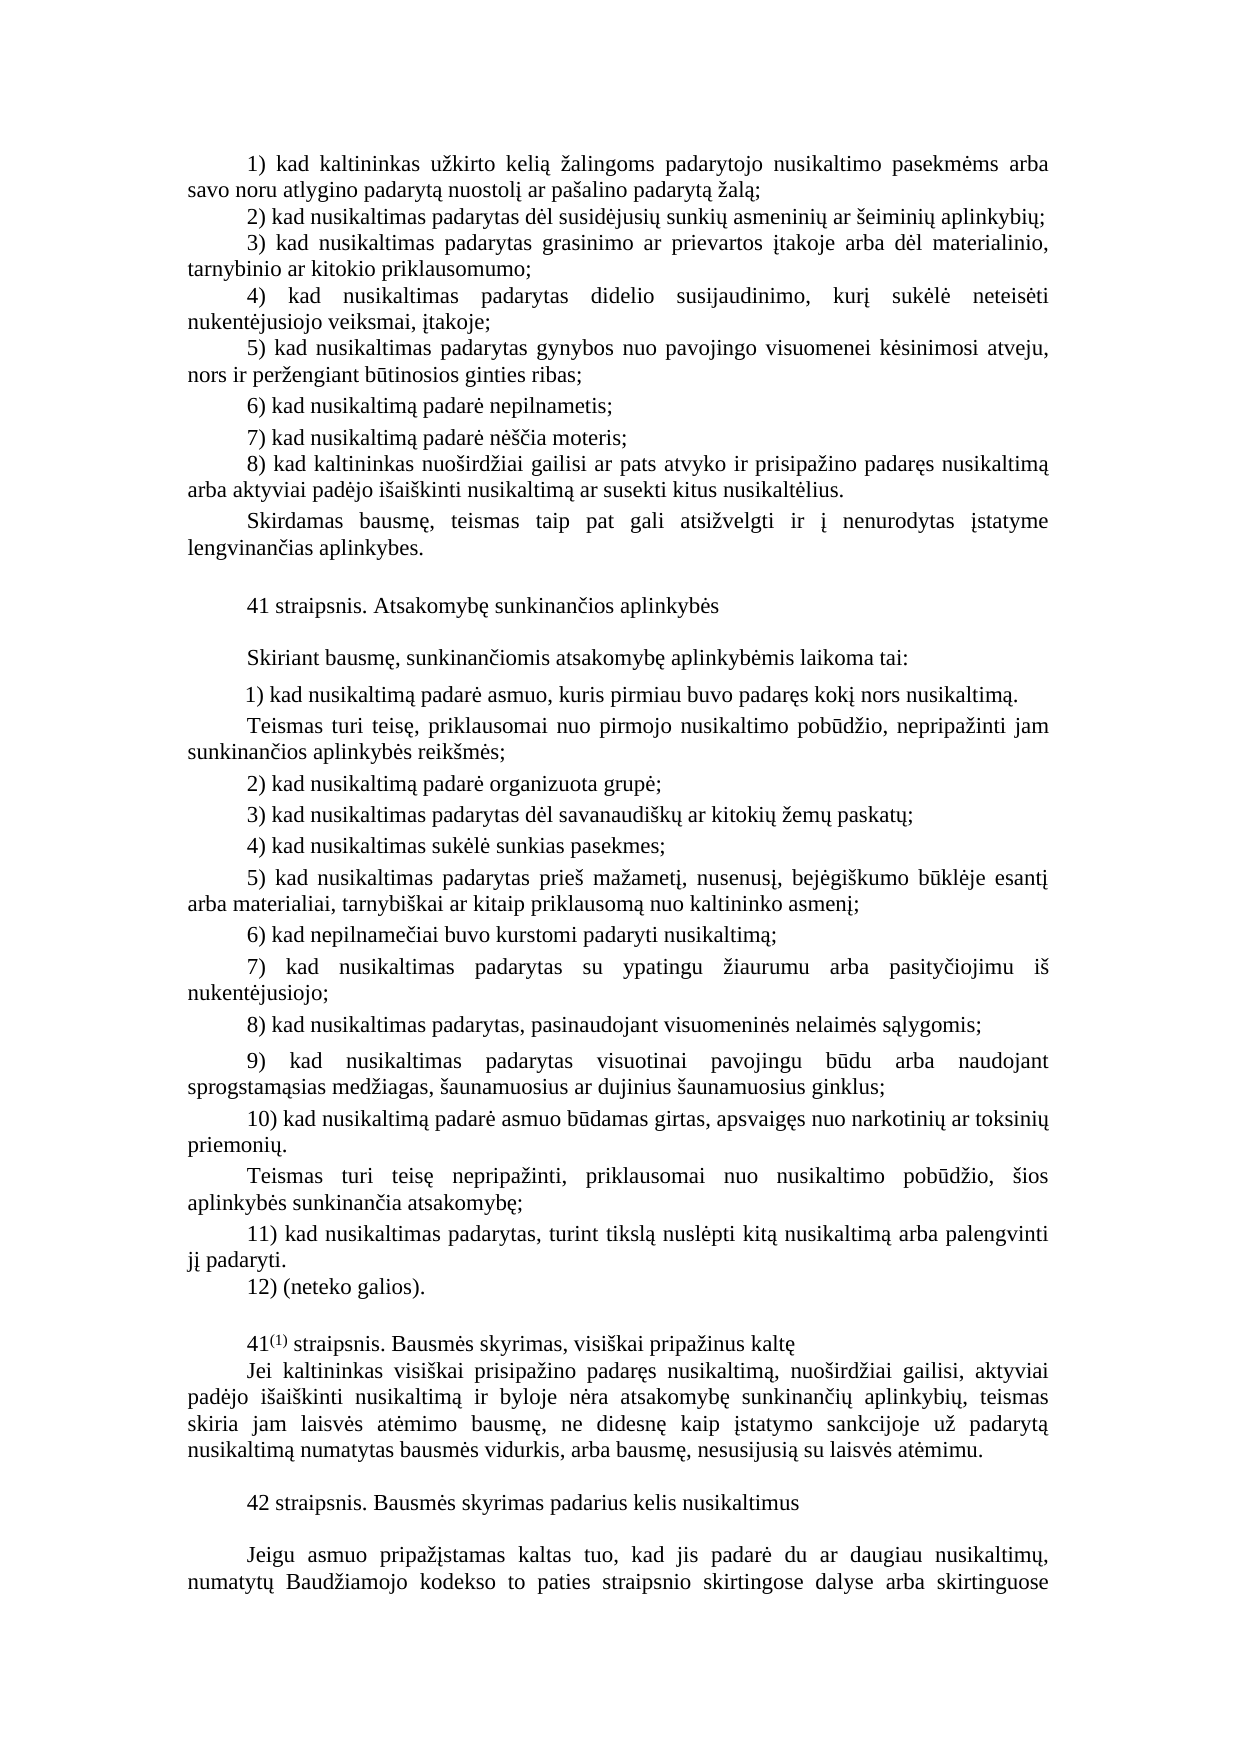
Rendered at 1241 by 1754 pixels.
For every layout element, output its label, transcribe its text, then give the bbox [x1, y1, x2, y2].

text Teismas turi teisę, priklausomai nuo pirmojo nusikaltimo pobūdžio, nepripažinti jam sunkinančios aplinkybės reikšmės; [187, 712, 1050, 765]
text 3) kad nusikaltimas padarytas grasinimo ar prievartos įtakoje arba dėl materialinio, tarnybinio ar kitokio priklausomumo; [187, 229, 1050, 282]
text 41(1) straipsnis. Bausmės skyrimas, visiškai pripažinus kaltę [247, 1331, 1050, 1357]
text 8) kad kaltininkas nuoširdžiai gailisi ar pats atvyko ir prisipažino padaręs nusikaltimą arba aktyviai padėjo išaiškinti nusikaltimą ar susekti kitus nusikaltėlius. [187, 450, 1050, 503]
text 5) kad nusikaltimas padarytas gynybos nuo pavojingo visuomenei kėsinimosi atveju, nors ir peržengiant būtinosios ginties ribas; [187, 334, 1050, 387]
text Jeigu asmuo pripažįstamas kaltas tuo, kad jis padarė du ar daugiau nusikaltimų, numatytų Baudžiamojo kodekso to paties straipsnio skirtingose dalyse arba skirtinguose [187, 1541, 1050, 1594]
text 8) kad nusikaltimas padarytas, pasinaudojant visuomeninės nelaimės sąlygomis; [187, 1011, 1050, 1037]
text 3) kad nusikaltimas padarytas dėl savanaudiškų ar kitokių žemų paskatų; [187, 801, 1050, 827]
text 7) kad nusikaltimą padarė nėščia moteris; [208, 423, 1050, 450]
text 42 straipsnis. Bausmės skyrimas padarius kelis nusikaltimus [247, 1489, 1050, 1515]
text 12) (neteko galios). [206, 1273, 1050, 1299]
text 6) kad nepilnamečiai buvo kurstomi padaryti nusikaltimą; [187, 922, 1050, 948]
text Jei kaltininkas visiškai prisipažino padaręs nusikaltimą, nuoširdžiai gailisi, aktyviai padėjo išaiškinti nusikaltimą ir byloje nėra atsakomybę sunkinančių aplinkybių, teismas skiria jam laisvės atėmimo bausmę, ne didesnę kaip įstatymo sankcijoje už padarytą nusikaltimą numatytas bausmės vidurkis, arba bausmę, nesusijusią su laisvės atėmimu. [187, 1357, 1050, 1462]
text 4) kad nusikaltimas padarytas didelio susijaudinimo, kurį sukėlė neteisėti nukentėjusiojo veiksmai, įtakoje; [187, 282, 1050, 334]
text 7) kad nusikaltimas padarytas su ypatingu žiaurumu arba pasityčiojimu iš nukentėjusiojo; [187, 953, 1050, 1006]
text Teismas turi teisę nepripažinti, priklausomai nuo nusikaltimo pobūdžio, šios aplinkybės sunkinančia atsakomybę; [187, 1162, 1050, 1215]
text 11) kad nusikaltimas padarytas, turint tikslą nuslėpti kitą nusikaltimą arba palengvinti jį padaryti. [187, 1220, 1050, 1273]
text 4) kad nusikaltimas sukėlė sunkias pasekmes; [216, 832, 1050, 859]
text Skiriant bausmę, sunkinančiomis atsakomybę aplinkybėmis laikoma tai: [205, 644, 1050, 671]
text 6) kad nusikaltimą padarė nepilnametis; [208, 392, 1050, 418]
text 9) kad nusikaltimas padarytas visuotinai pavojingu būdu arba naudojant sprogstamąsias medžiagas, šaunamuosius ar dujinius šaunamuosius ginklus; [187, 1047, 1050, 1100]
text 2) kad nusikaltimas padarytas dėl susidėjusių sunkių asmeninių ar šeiminių aplinkybių; [187, 203, 1050, 229]
text Skirdamas bausmę, teismas taip pat gali atsižvelgti ir į nenurodytas įstatyme lengvinančias aplinkybes. [187, 508, 1050, 560]
text 41 straipsnis. Atsakomybę sunkinančios aplinkybės [205, 592, 1050, 618]
text 5) kad nusikaltimas padarytas prieš mažametį, nusenusį, bejėgiškumo būklėje esantį arba materialiai, tarnybiškai ar kitaip priklausomą nuo kaltininko asmenį; [187, 864, 1050, 917]
text 2) kad nusikaltimą padarė organizuota grupė; [187, 770, 1050, 796]
text 1) kad kaltininkas užkirto kelią žalingoms padarytojo nusikaltimo pasekmėms arba savo noru atlygino padarytą nuostolį ar pašalino padarytą žalą; [187, 150, 1050, 203]
text 1) kad nusikaltimą padarė asmuo, kuris pirmiau buvo padaręs kokį nors nusikaltimą. [203, 681, 1050, 707]
text 10) kad nusikaltimą padarė asmuo būdamas girtas, apsvaigęs nuo narkotinių ar toksinių priemonių. [187, 1105, 1050, 1157]
